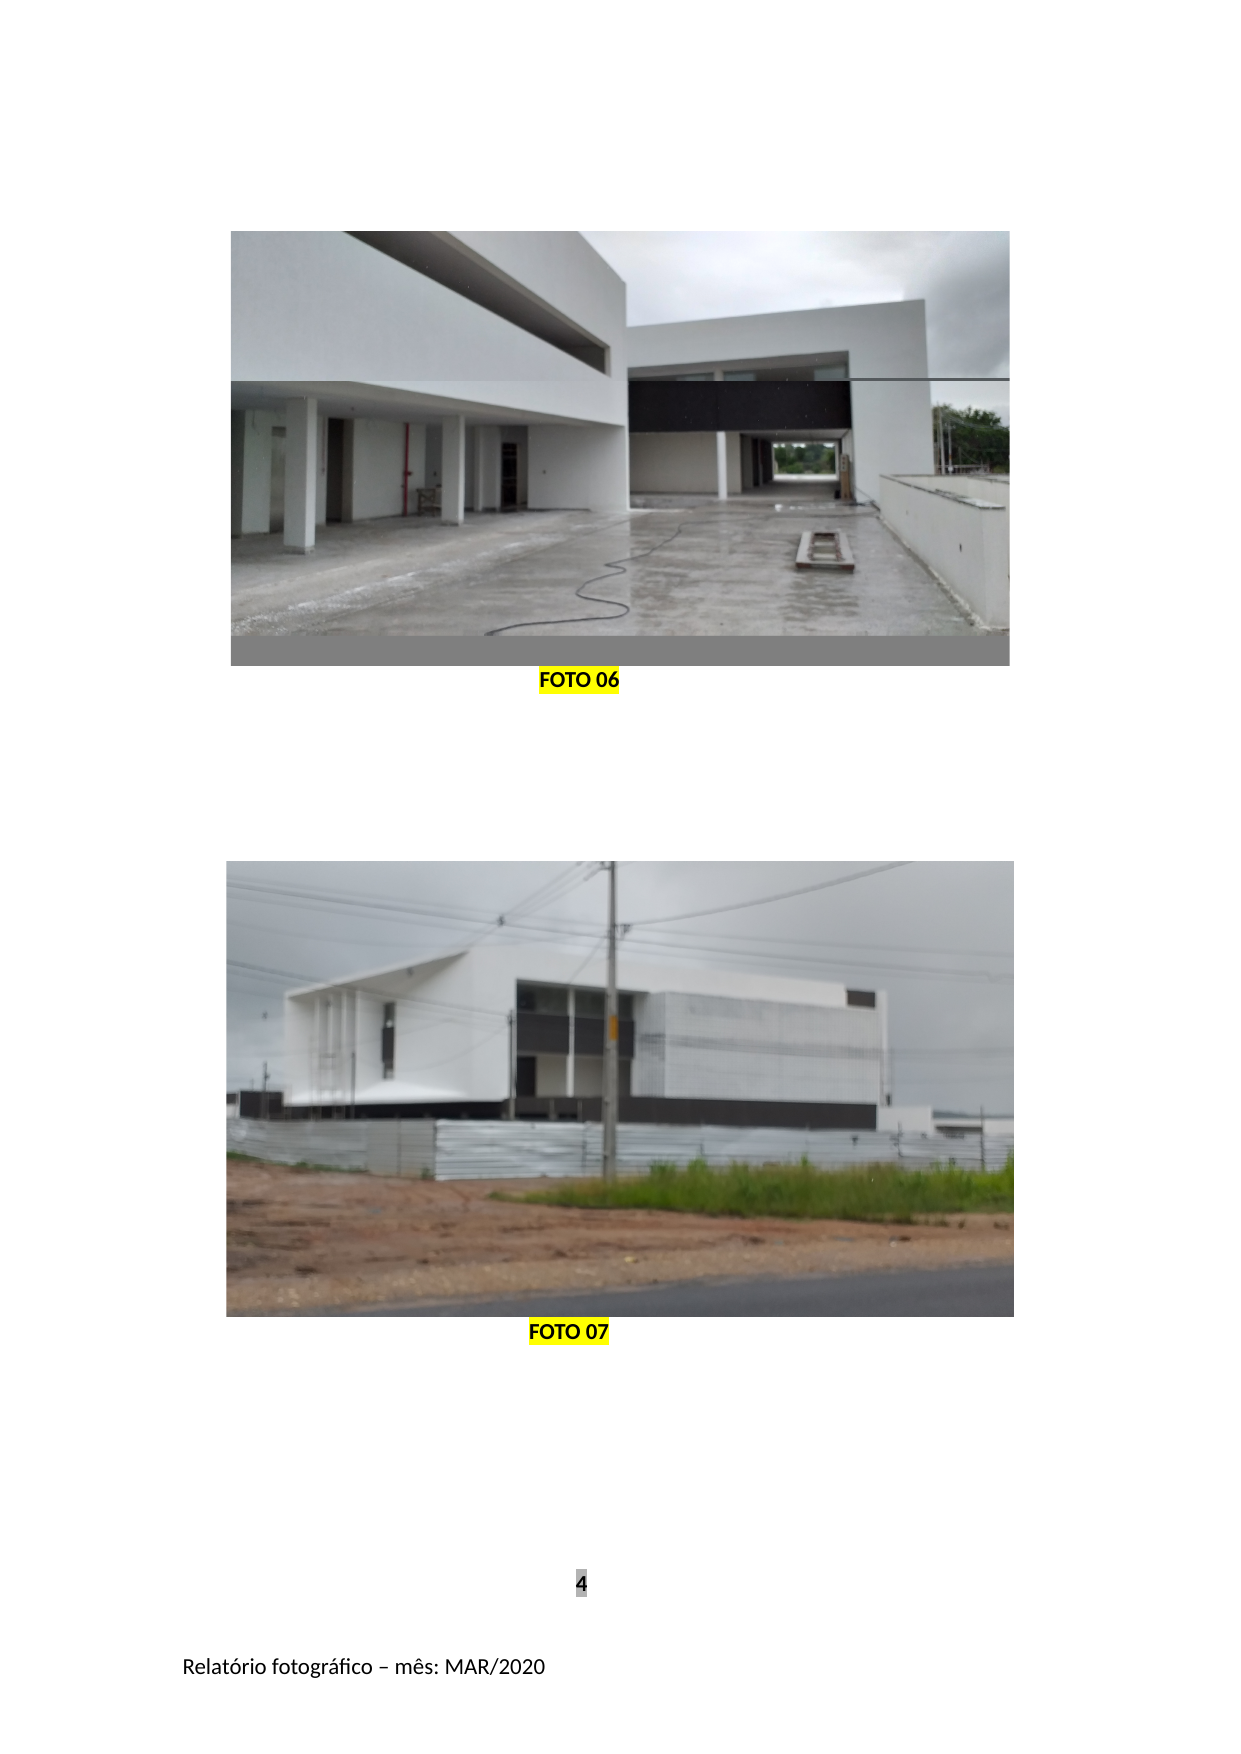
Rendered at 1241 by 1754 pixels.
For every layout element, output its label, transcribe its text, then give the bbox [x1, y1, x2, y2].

text FOTO 07 [177, 862, 1063, 1345]
picture [226, 861, 1014, 1317]
text FOTO 06 [177, 232, 1063, 694]
picture [230, 231, 1010, 666]
text 4 [177, 1569, 1063, 1597]
